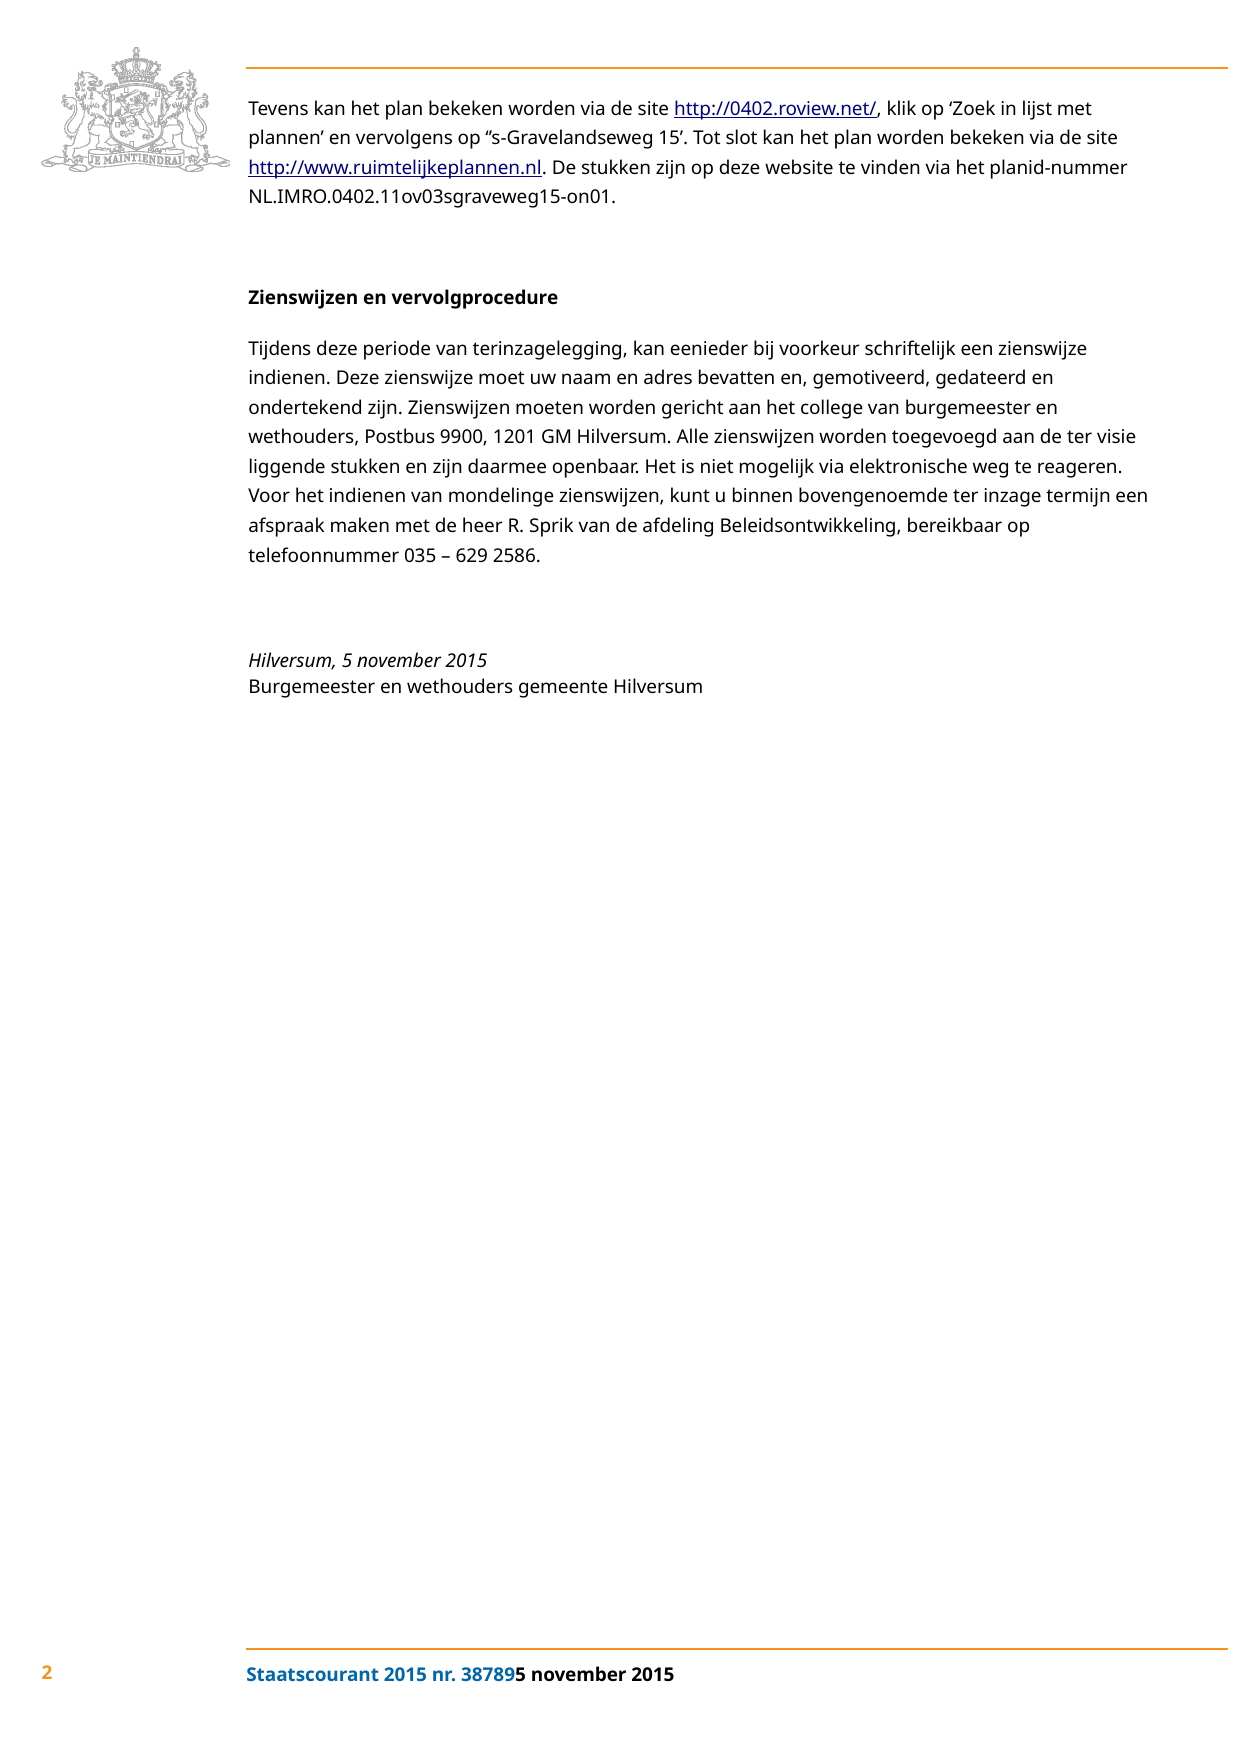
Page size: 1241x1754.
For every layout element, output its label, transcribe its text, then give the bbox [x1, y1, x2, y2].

text Burgemeester en wethouders gemeente Hilversum [248, 673, 1152, 699]
text Zienswijzen en vervolgprocedure [248, 284, 1152, 310]
text Tijdens deze periode van terinzagelegging, kan eenieder bij voorkeur schriftelijk een zienswijze indienen. Deze zienswijze moet uw naam en adres bevatten en, gemotiveerd, gedateerd en ondertekend zijn. Zienswijzen moeten worden gericht aan het college van burgemeester en wethouders, Postbus 9900, 1201 GM Hilversum. Alle zienswijzen worden toegevoegd aan de ter visie liggende stukken en zijn daarmee openbaar. Het is niet mogelijk via elektronische weg te reageren. Voor het indienen van mondelinge zienswijzen, kunt u binnen bovengenoemde ter inzage termijn een afspraak maken met de heer R. Sprik van de afdeling Beleidsontwikkeling, bereikbaar op telefoonnummer 035 – 629 2586. [248, 335, 1152, 568]
text Hilversum, 5 november 2015 [248, 648, 1152, 673]
picture [41, 47, 231, 172]
text Tevens kan het plan bekeken worden via de site http://0402.roview.net/, klik op ‘Zoek in lijst met plannen’ en vervolgens op ‘’s-Gravelandseweg 15’. Tot slot kan het plan worden bekeken via de site http://www.ruimtelijkeplannen.nl. De stukken zijn op deze website te vinden via het planid-nummer NL.IMRO.0402.11ov03sgraveweg15-on01. [248, 95, 1152, 209]
